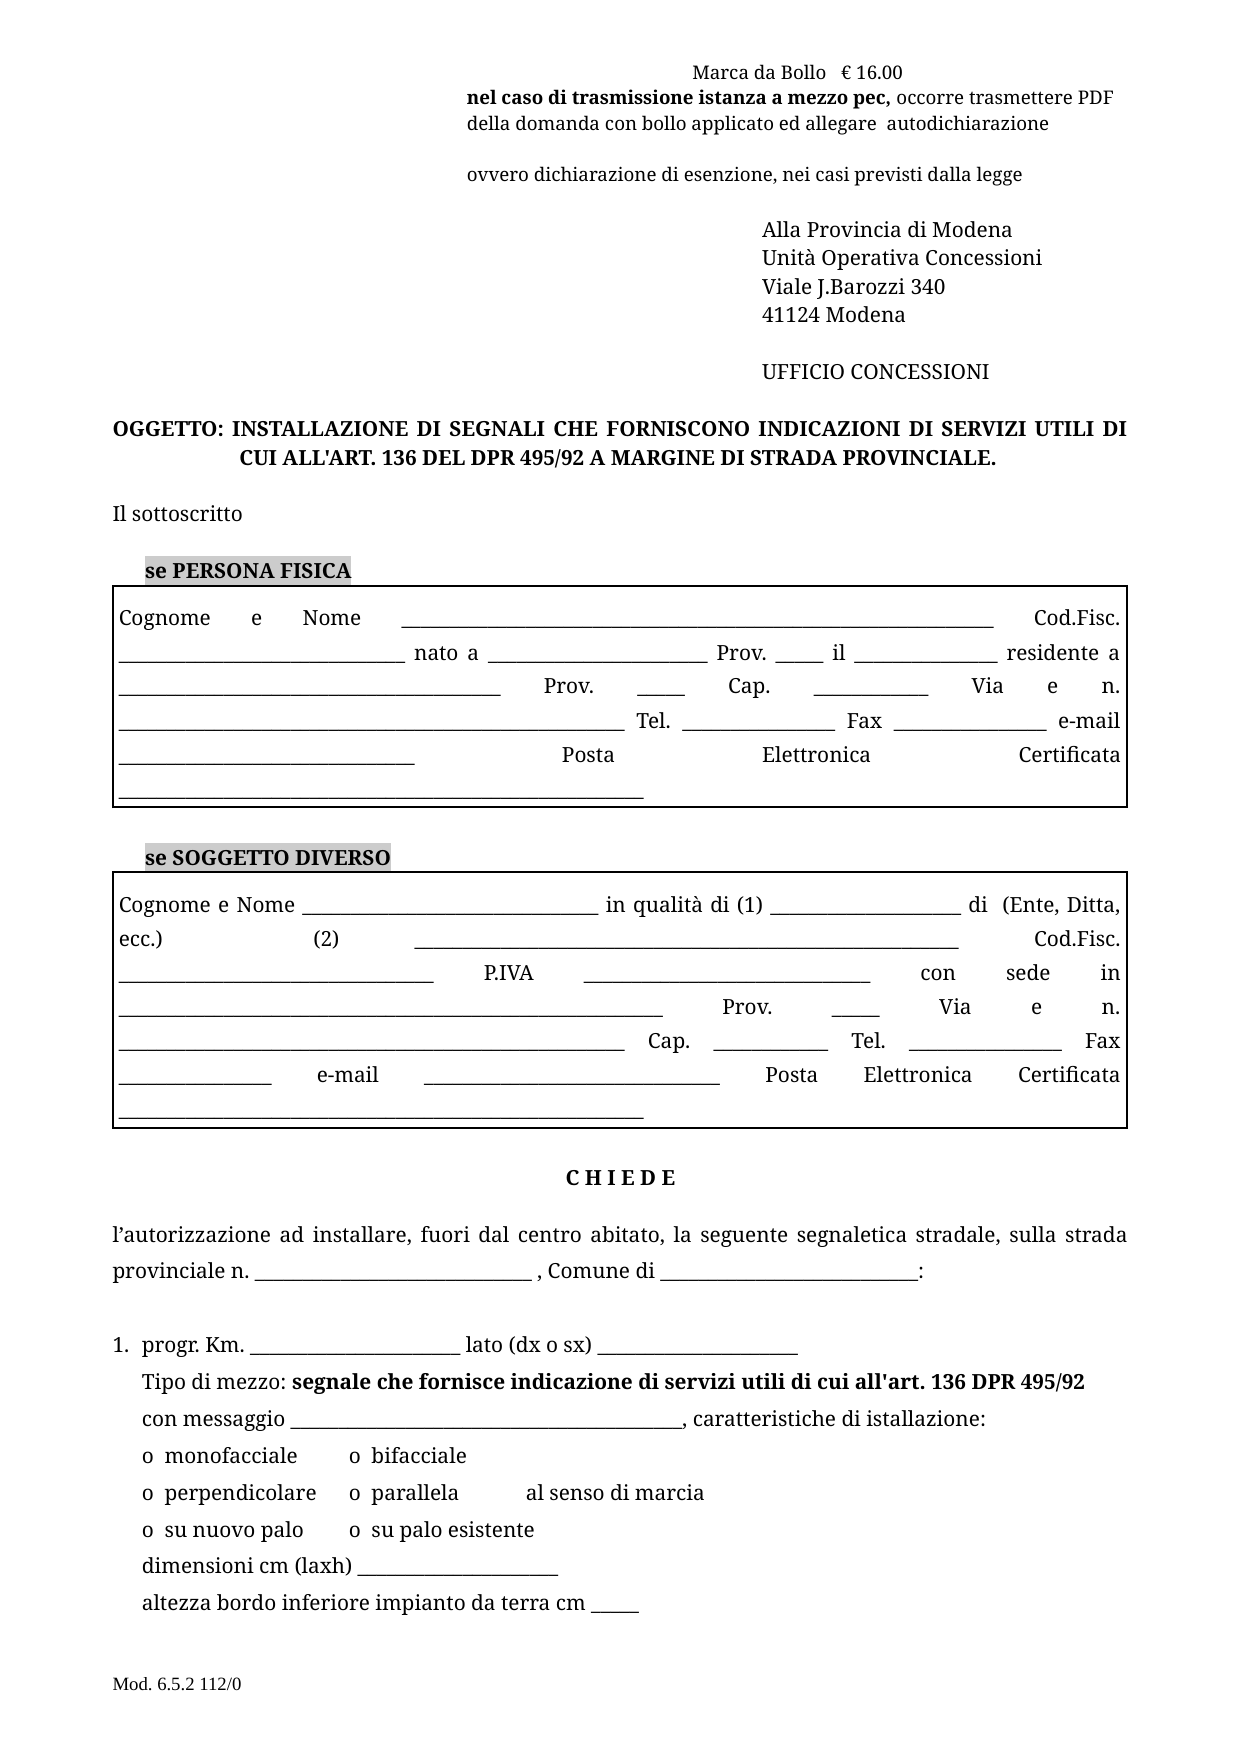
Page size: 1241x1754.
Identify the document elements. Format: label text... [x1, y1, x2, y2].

text Viale J.Barozzi 340 [762, 272, 1128, 300]
text con messaggio _________________________________________, caratteristiche di istallazione: [142, 1404, 1128, 1433]
text о monofacciale о bifacciale [142, 1441, 1128, 1469]
text Tipo di mezzo: segnale che fornisce indicazione di servizi utili di cui all'art. 136 DPR 495/92 [142, 1367, 1128, 1396]
list progr. Km. ______________________ lato (dx o sx) _____________________ [112, 1330, 1128, 1359]
text Unità Operativa Concessioni [762, 243, 1128, 272]
text Cognome e Nome _______________________________ in qualità di (1) ____________________ di (Ente, Ditta, ecc.) (2) _________________________________________________________ Cod.Fisc. _________________________________ P.IVA ______________________________ con sede in _________________________________________________________ Prov. _____ Via e n. _____________________________________________________ Cap. ____________ Tel. ________________ Fax ________________ e-mail _______________________________ Posta Elettronica Certificata _______________________________________________________ [114, 873, 1126, 1127]
text Cognome e Nome ______________________________________________________________ Cod.Fisc. ______________________________ nato a _______________________ Prov. _____ il _______________ residente a ________________________________________ Prov. _____ Cap. ____________ Via e n. _____________________________________________________ Tel. ________________ Fax ________________ e-mail _______________________________ Posta Elettronica Certificata _______________________________________________________ [114, 587, 1126, 806]
text Marca da Bollo € 16.00 [467, 59, 1128, 84]
text OGGETTO: INSTALLAZIONE DI SEGNALI CHE FORNISCONO INDICAZIONI DI SERVIZI UTILI DI CUI ALL'ART. 136 DEL DPR 495/92 A MARGINE DI STRADA PROVINCIALE. [112, 414, 1128, 471]
text se SOGGETTO DIVERSO [112, 843, 1128, 871]
text l’autorizzazione ad installare, fuori dal centro abitato, la seguente segnaletica stradale, sulla strada provinciale n. _____________________________ , Comune di ___________________________: [112, 1220, 1128, 1285]
text Il sottoscritto [112, 499, 1128, 528]
text se PERSONA FISICA [112, 556, 1128, 585]
text UFFICIO CONCESSIONI [762, 357, 1128, 386]
text о su nuovo palo о su palo esistente [142, 1515, 1128, 1543]
text dimensioni cm (laxh) _____________________ [142, 1552, 1128, 1580]
text altezza bordo inferiore impianto da terra cm _____ [142, 1588, 1128, 1617]
text C H I E D E [112, 1163, 1128, 1191]
text nel caso di trasmissione istanza a mezzo pec, occorre trasmettere PDF della domanda con bollo applicato ed allegare autodichiarazione [467, 84, 1128, 136]
text о perpendicolare о parallela al senso di marcia [142, 1478, 1128, 1506]
text 41124 Modena [762, 300, 1128, 329]
text Alla Provincia di Modena [762, 215, 1128, 243]
text ovvero dichiarazione di esenzione, nei casi previsti dalla legge [467, 161, 1128, 187]
